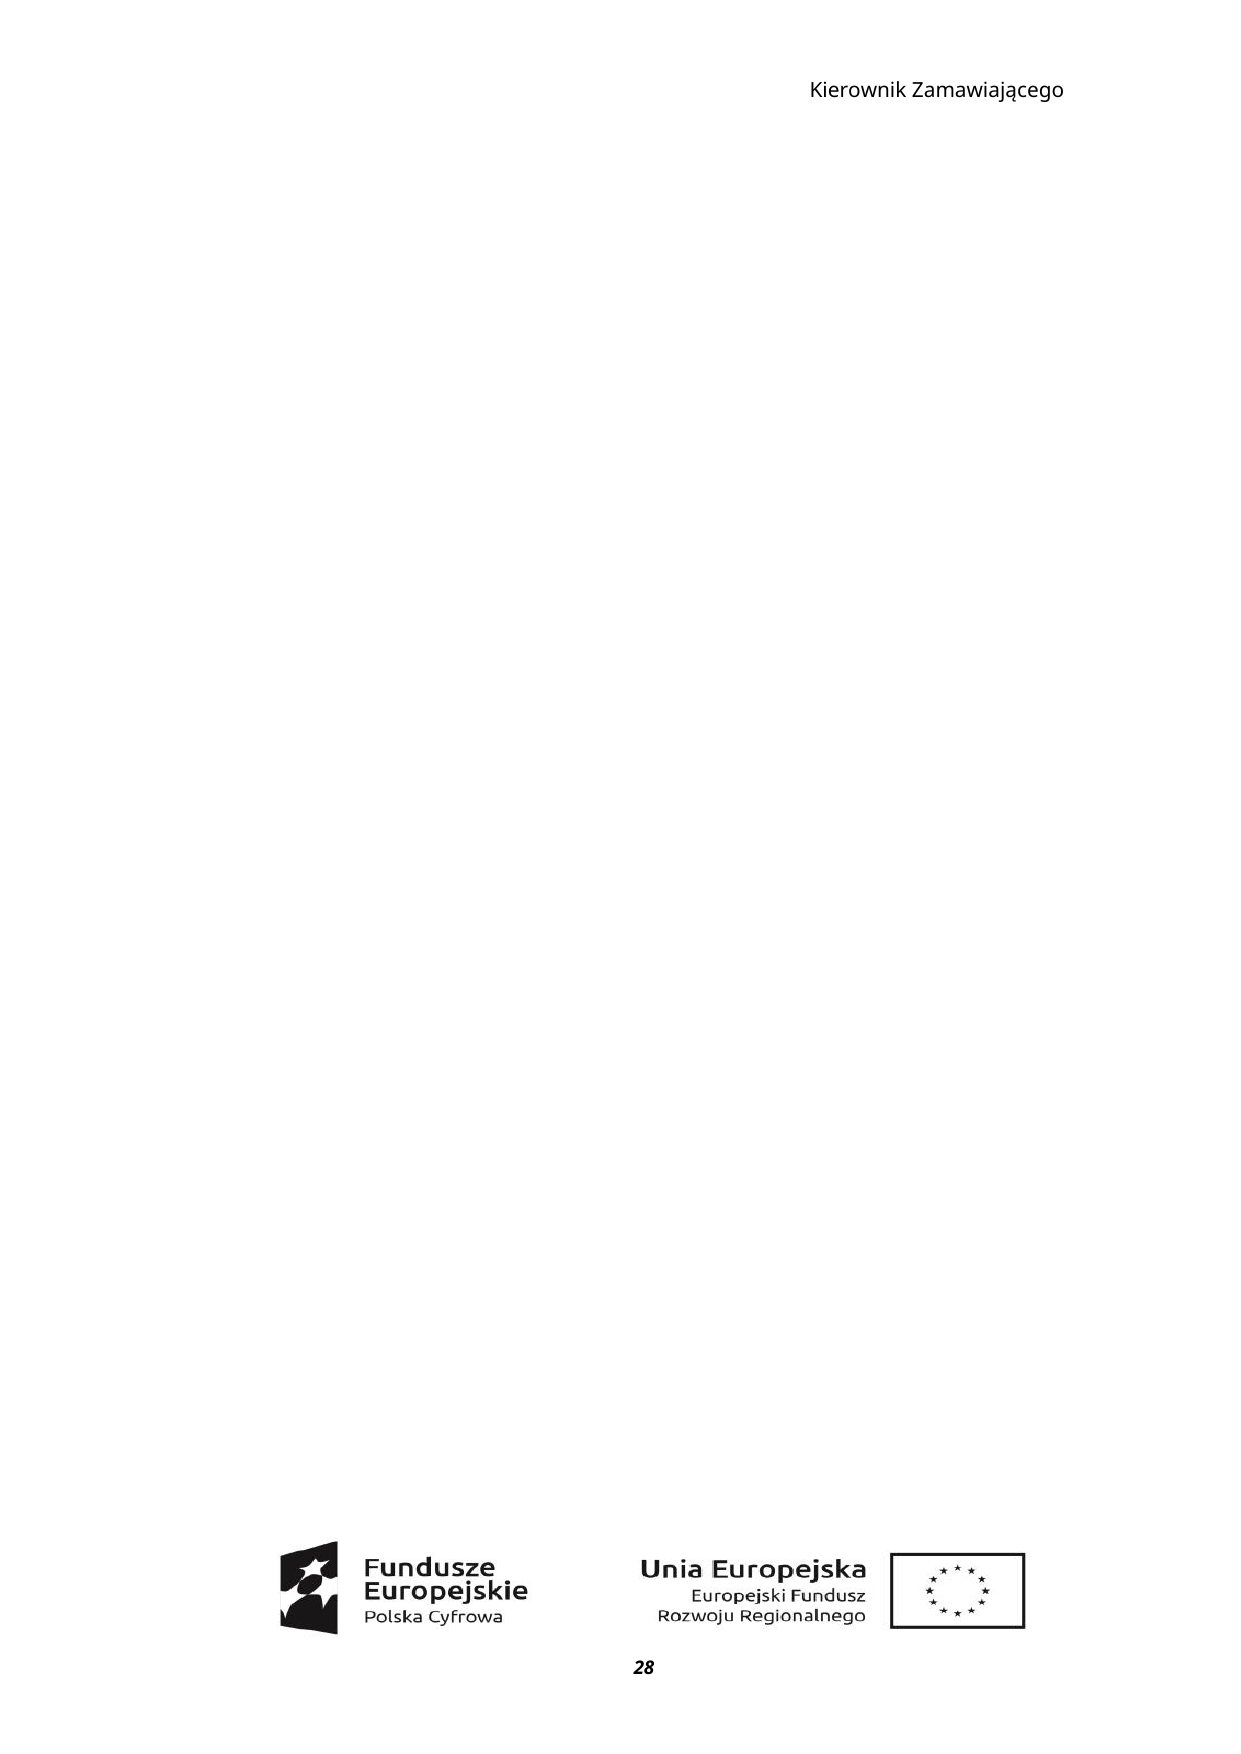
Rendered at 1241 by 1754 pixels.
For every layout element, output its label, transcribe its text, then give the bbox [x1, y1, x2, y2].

text Kierownik Zamawiającego [209, 75, 1092, 103]
